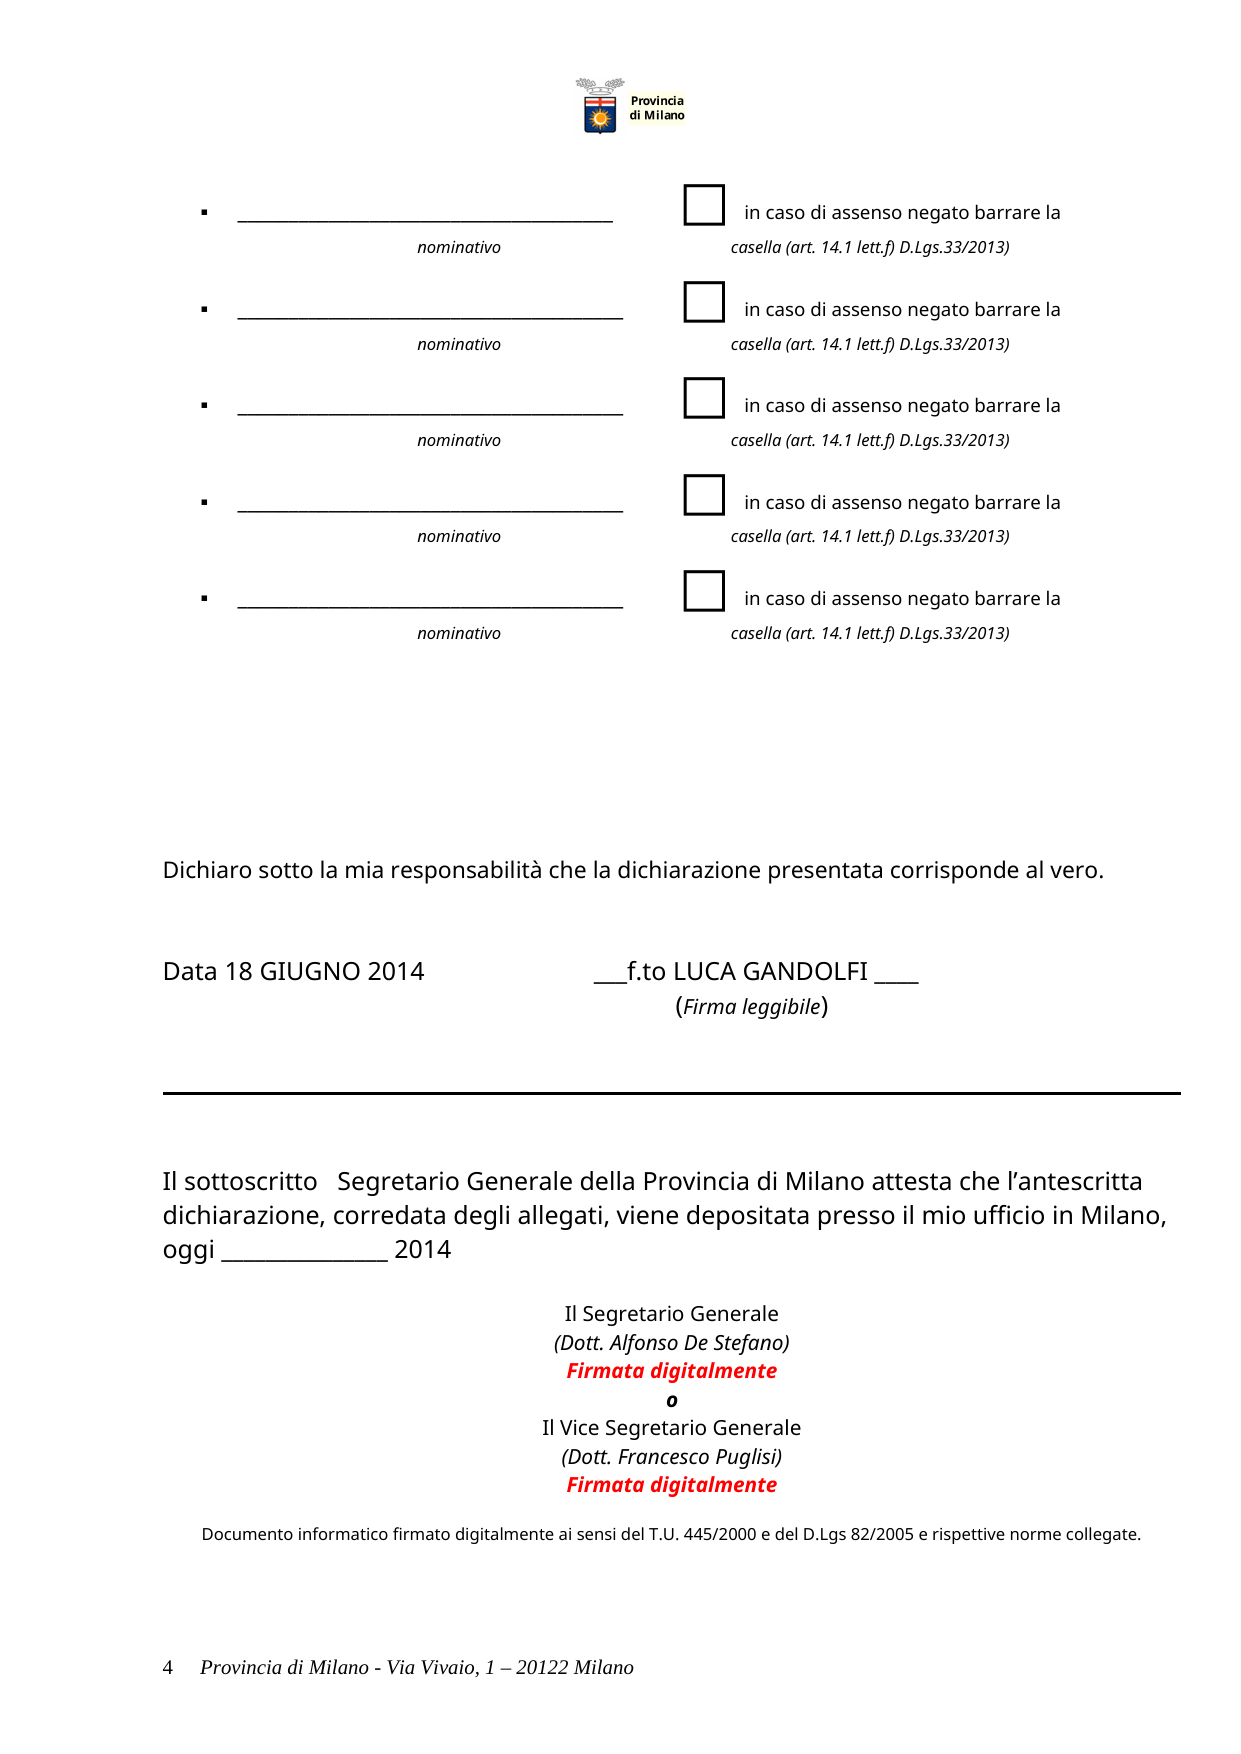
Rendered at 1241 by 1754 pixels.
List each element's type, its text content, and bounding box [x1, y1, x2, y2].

text Il sottoscritto Segretario Generale della Provincia di Milano attesta che l’antescritta dichiarazione, corredata degli allegati, viene depositata presso il mio ufficio in Milano, oggi _______________ 2014 [162, 1163, 1181, 1266]
text (Dott. Alfonso De Stefano) [162, 1328, 1181, 1356]
text Il Segretario Generale [162, 1299, 1181, 1328]
text nominativo casella (art. 14.1 lett.f) D.Lgs.33/2013) [200, 428, 1181, 451]
text Dichiaro sotto la mia responsabilità che la dichiarazione presentata corrisponde al vero. [162, 854, 1181, 886]
text nominativo casella (art. 14.1 lett.f) D.Lgs.33/2013) [200, 525, 1181, 548]
text (Dott. Francesco Puglisi) [162, 1442, 1181, 1470]
text o [162, 1385, 1181, 1413]
text Firmata digitalmente [162, 1470, 1181, 1499]
text Documento informatico firmato digitalmente ai sensi del T.U. 445/2000 e del D.Lgs 82/2005 e rispettive norme collegate. [162, 1523, 1181, 1545]
list ______________________________________ □ in caso di assenso negato barrare la [200, 451, 1181, 525]
list ______________________________________ □ in caso di assenso negato barrare la [200, 548, 1181, 621]
text Il Vice Segretario Generale [162, 1413, 1181, 1442]
list ______________________________________ □ in caso di assenso negato barrare la [200, 258, 1181, 332]
text nominativo casella (art. 14.1 lett.f) D.Lgs.33/2013) [200, 332, 1181, 355]
text (Firma leggibile) [162, 988, 1181, 1022]
text nominativo casella (art. 14.1 lett.f) D.Lgs.33/2013) [200, 236, 1181, 258]
text Data 18 GIUGNO 2014 ___f.to LUCA GANDOLFI ____ [162, 954, 1181, 988]
text nominativo casella (art. 14.1 lett.f) D.Lgs.33/2013) [200, 621, 1181, 644]
list ______________________________________ □ in caso di assenso negato barrare la [200, 355, 1181, 428]
text Firmata digitalmente [162, 1356, 1181, 1385]
list _____________________________________ □ in caso di assenso negato barrare la [200, 99, 1181, 236]
